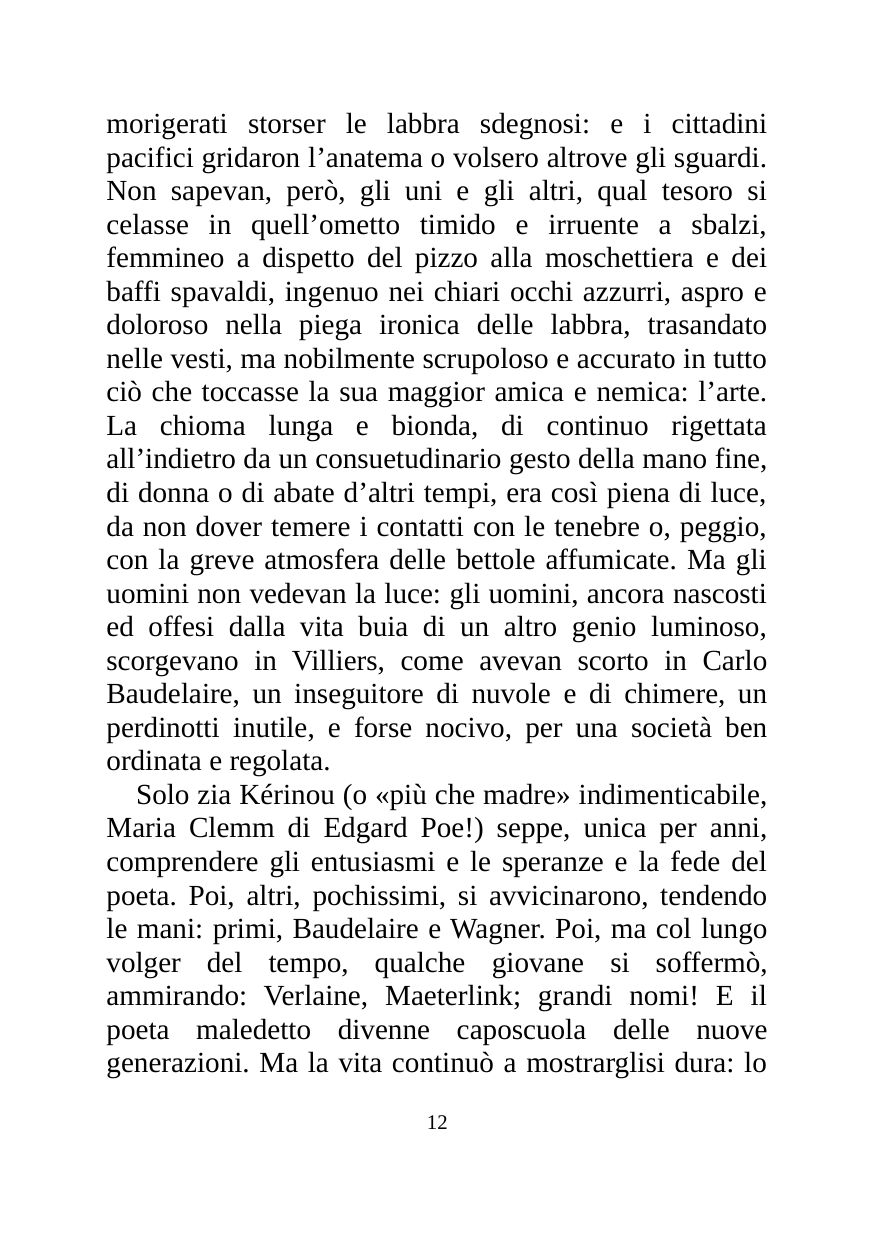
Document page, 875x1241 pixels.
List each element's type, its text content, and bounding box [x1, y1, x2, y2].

text Solo zia Kérinou (o «più che madre» indimenticabile, Maria Clemm di Edgard Poe!) seppe, unica per anni, comprendere gli entusiasmi e le speranze e la fede del poeta. Poi, altri, pochissimi, si avvicinarono, tendendo le mani: primi, Baudelaire e Wagner. Poi, ma col lungo volger del tempo, qualche giovane si soffermò, ammirando: Verlaine, Maeterlink; grandi nomi! E il poeta maledetto divenne caposcuola delle nuove generazioni. Ma la vita continuò a mostrarglisi dura: lo [106, 777, 768, 1079]
text morigerati storser le labbra sdegnosi: e i cittadini pacifici gridaron l’anatema o volsero altrove gli sguardi. Non sapevan, però, gli uni e gli altri, qual tesoro si celasse in quell’ometto timido e irruente a sbalzi, femmineo a dispetto del pizzo alla moschettiera e dei baffi spavaldi, ingenuo nei chiari occhi azzurri, aspro e doloroso nella piega ironica delle labbra, trasandato nelle vesti, ma nobilmente scrupoloso e accurato in tutto ciò che toccasse la sua maggior amica e nemica: l’arte. La chioma lunga e bionda, di continuo rigettata all’indietro da un consuetudinario gesto della mano fine, di donna o di abate d’altri tempi, era così piena di luce, da non dover temere i contatti con le tenebre o, peggio, con la greve atmosfera delle bettole affumicate. Ma gli uomini non vedevan la luce: gli uomini, ancora nascosti ed offesi dalla vita buia di un altro genio luminoso, scorgevano in Villiers, come avevan scorto in Carlo Baudelaire, un inseguitore di nuvole e di chimere, un perdinotti inutile, e forse nocivo, per una società ben ordinata e regolata. [106, 106, 768, 777]
